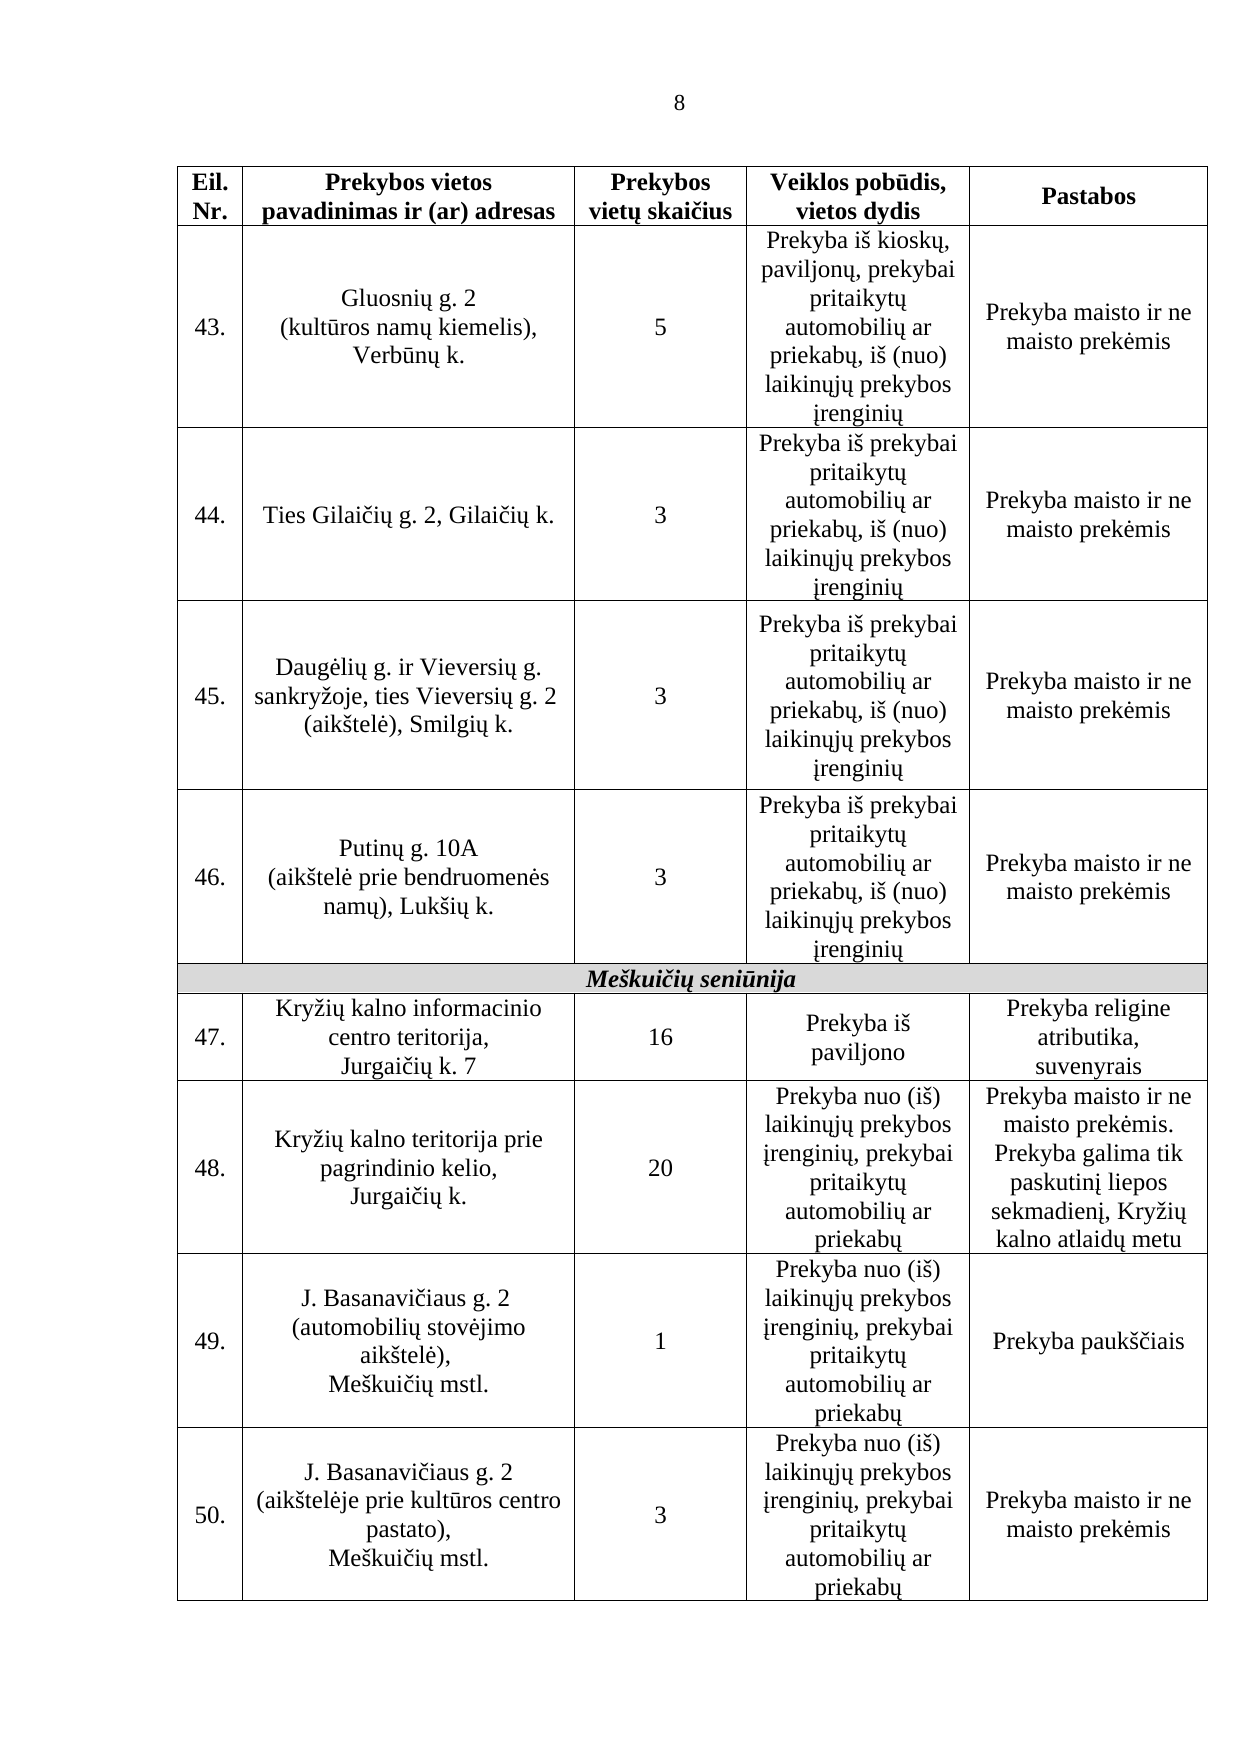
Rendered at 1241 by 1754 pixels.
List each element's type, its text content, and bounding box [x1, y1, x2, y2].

table_cell J. Basanavičiaus g. 2 (aikštelėje prie kultūros centro pastato), Meškuičių mstl. [243, 1428, 574, 1600]
table_cell Meškuičių seniūnija [178, 964, 1207, 992]
table_cell Prekyba maisto ir ne maisto prekėmis [970, 790, 1207, 963]
table_cell Putinų g. 10A (aikštelė prie bendruomenės namų), Lukšių k. [243, 790, 574, 963]
table_cell Kryžių kalno teritorija prie pagrindinio kelio, Jurgaičių k. [243, 1081, 574, 1253]
table_cell Prekyba nuo (iš) laikinųjų prekybos įrenginių, prekybai pritaikytų automobilių ar priekabų [747, 1428, 969, 1600]
table_cell Prekyba maisto ir ne maisto prekėmis [970, 226, 1207, 427]
table_header Pastabos [970, 167, 1207, 224]
table_header Prekybos vietos pavadinimas ir (ar) adresas [243, 167, 574, 224]
table_cell 3 [575, 428, 746, 600]
table_cell Prekyba maisto ir ne maisto prekėmis. Prekyba galima tik paskutinį liepos sekmadienį, Kryžių kalno atlaidų metu [970, 1081, 1207, 1253]
table_cell 3 [575, 601, 746, 789]
table_cell 5 [575, 226, 746, 427]
table_cell Prekyba iš prekybai pritaikytų automobilių ar priekabų, iš (nuo) laikinųjų prekybos įrenginių [747, 601, 969, 789]
table_cell 50. [178, 1428, 242, 1600]
table_cell Prekyba nuo (iš) laikinųjų prekybos įrenginių, prekybai pritaikytų automobilių ar priekabų [747, 1254, 969, 1427]
table_cell J. Basanavičiaus g. 2 (automobilių stovėjimo aikštelė), Meškuičių mstl. [243, 1254, 574, 1427]
table_cell 49. [178, 1254, 242, 1427]
table_header Eil. Nr. [178, 167, 242, 224]
table_cell Kryžių kalno informacinio centro teritorija, Jurgaičių k. 7 [243, 994, 574, 1080]
table_cell Gluosnių g. 2 (kultūros namų kiemelis), Verbūnų k. [243, 226, 574, 427]
table_cell Ties Gilaičių g. 2, Gilaičių k. [243, 428, 574, 600]
table_cell Prekyba maisto ir ne maisto prekėmis [970, 428, 1207, 600]
table_cell 3 [575, 1428, 746, 1600]
table_cell 1 [575, 1254, 746, 1427]
table_cell Prekyba iš paviljono [747, 994, 969, 1080]
table_cell Daugėlių g. ir Vieversių g. sankryžoje, ties Vieversių g. 2 (aikštelė), Smilgių k. [243, 601, 574, 789]
table_cell Prekyba maisto ir ne maisto prekėmis [970, 1428, 1207, 1600]
table_cell 44. [178, 428, 242, 600]
table_cell 46. [178, 790, 242, 963]
table_cell 45. [178, 601, 242, 789]
table_cell Prekyba maisto ir ne maisto prekėmis [970, 601, 1207, 789]
table_cell 20 [575, 1081, 746, 1253]
table_cell Prekyba iš prekybai pritaikytų automobilių ar priekabų, iš (nuo) laikinųjų prekybos įrenginių [747, 790, 969, 963]
table_cell Prekyba nuo (iš) laikinųjų prekybos įrenginių, prekybai pritaikytų automobilių ar priekabų [747, 1081, 969, 1253]
table_header Prekybos vietų skaičius [575, 167, 746, 224]
table_cell Prekyba paukščiais [970, 1254, 1207, 1427]
table_header Veiklos pobūdis, vietos dydis [747, 167, 969, 224]
table_cell Prekyba iš prekybai pritaikytų automobilių ar priekabų, iš (nuo) laikinųjų prekybos įrenginių [747, 428, 969, 600]
table_cell Prekyba religine atributika, suvenyrais [970, 994, 1207, 1080]
table_cell 16 [575, 994, 746, 1080]
table_cell 47. [178, 994, 242, 1080]
table_cell 43. [178, 226, 242, 427]
table_cell 3 [575, 790, 746, 963]
table_cell Prekyba iš kioskų, paviljonų, prekybai pritaikytų automobilių ar priekabų, iš (nuo) laikinųjų prekybos įrenginių [747, 226, 969, 427]
table_cell 48. [178, 1081, 242, 1253]
